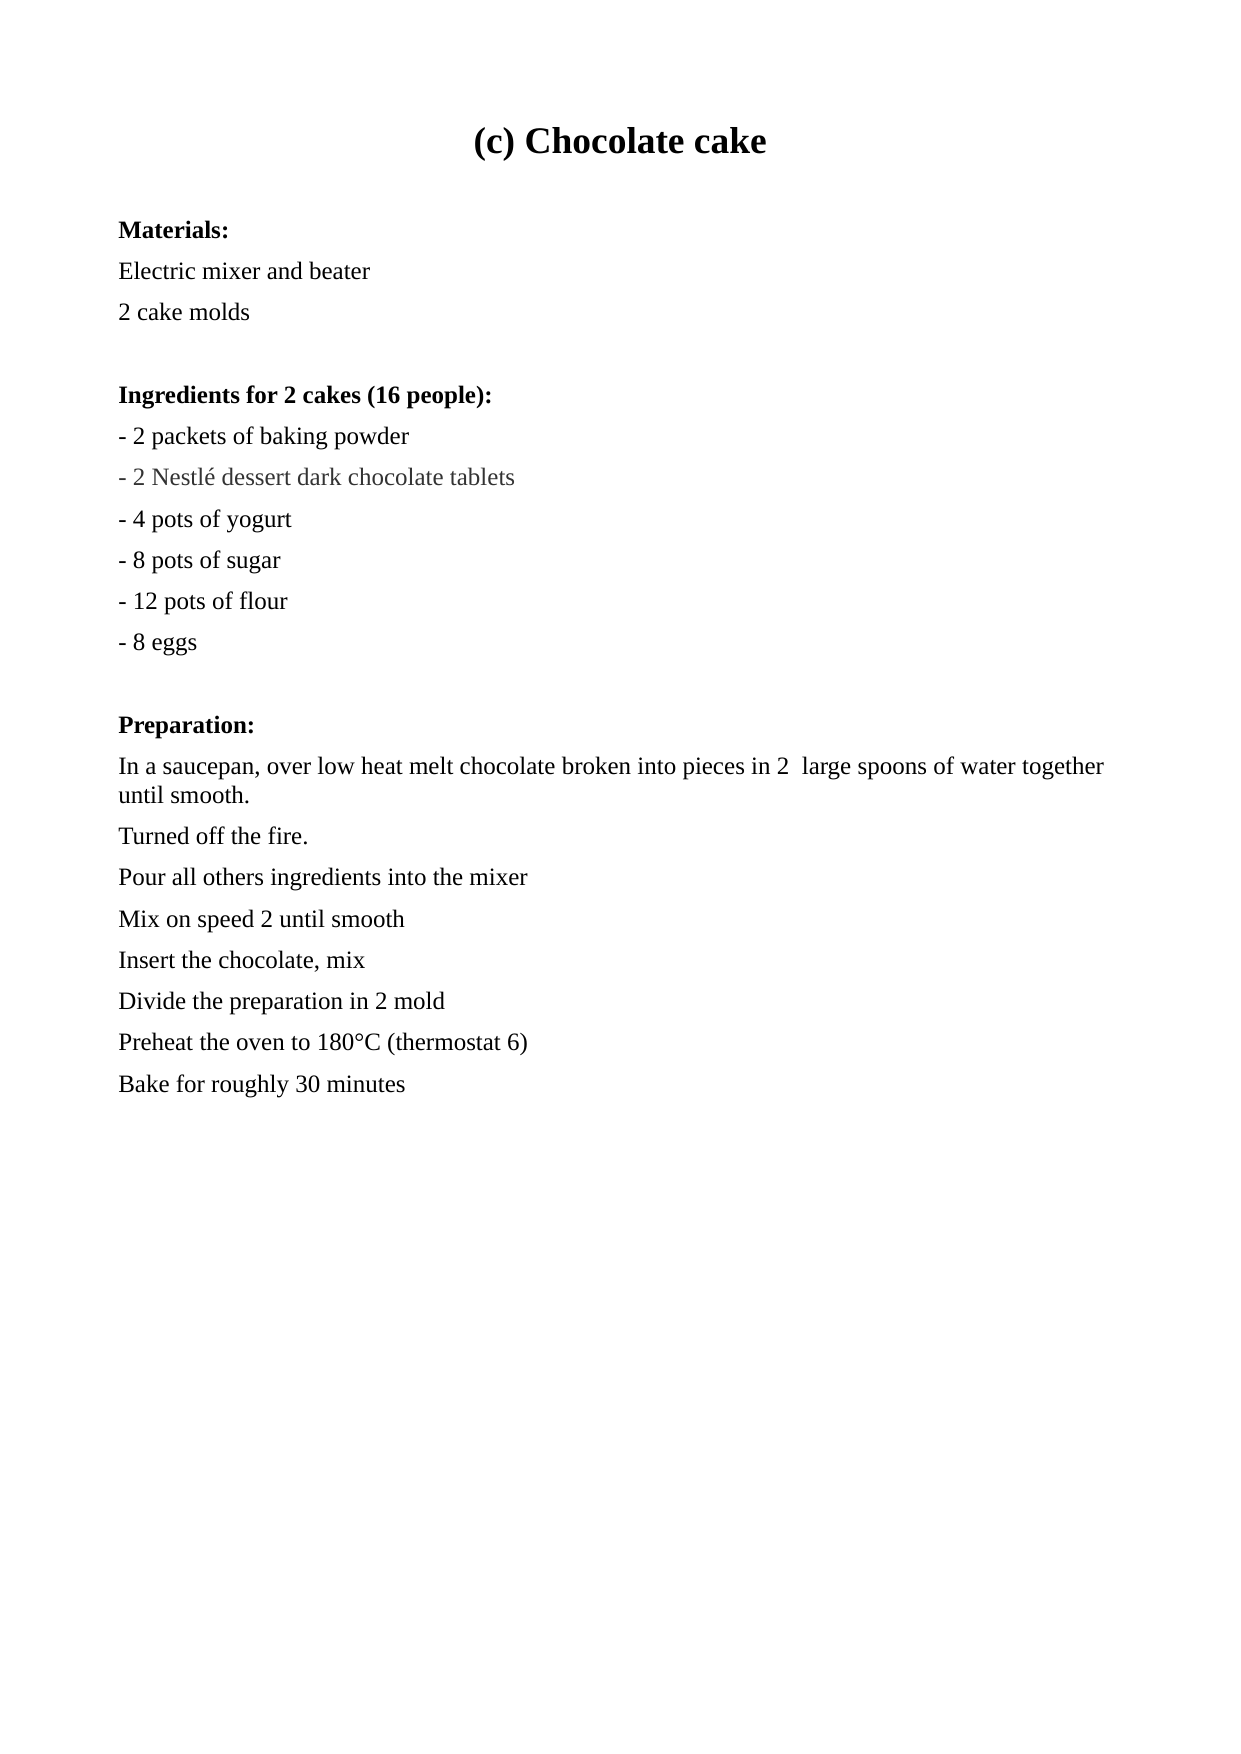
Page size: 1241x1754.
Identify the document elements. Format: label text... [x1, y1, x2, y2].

text Mix on speed 2 until smooth [118, 904, 1122, 932]
text - 12 pots of flour [118, 586, 1122, 615]
text Preheat the oven to 180°C (thermostat 6) [118, 1027, 1122, 1056]
text In a saucepan, over low heat melt chocolate broken into pieces in 2 large spoons of water together until smooth. [118, 751, 1122, 809]
text Turned off the fire. [118, 821, 1122, 850]
text Insert the chocolate, mix [118, 945, 1122, 974]
text - 8 eggs [118, 627, 1122, 656]
text 2 cake molds [118, 297, 1122, 326]
text Pour all others ingredients into the mixer [118, 862, 1122, 891]
text Divide the preparation in 2 mold [118, 986, 1122, 1015]
text Materials: [118, 215, 1122, 244]
text Bake for roughly 30 minutes [118, 1069, 1122, 1097]
text - 2 packets of baking powder [118, 421, 1122, 450]
text Preparation: [118, 710, 1122, 739]
text - 4 pots of yogurt [118, 504, 1122, 532]
text - 2 Nestlé dessert dark chocolate tablets [118, 462, 1122, 491]
text - 8 pots of sugar [118, 545, 1122, 574]
text Ingredients for 2 cakes (16 people): [118, 380, 1122, 409]
text Electric mixer and beater [118, 256, 1122, 285]
text (c) Chocolate cake [118, 118, 1122, 161]
